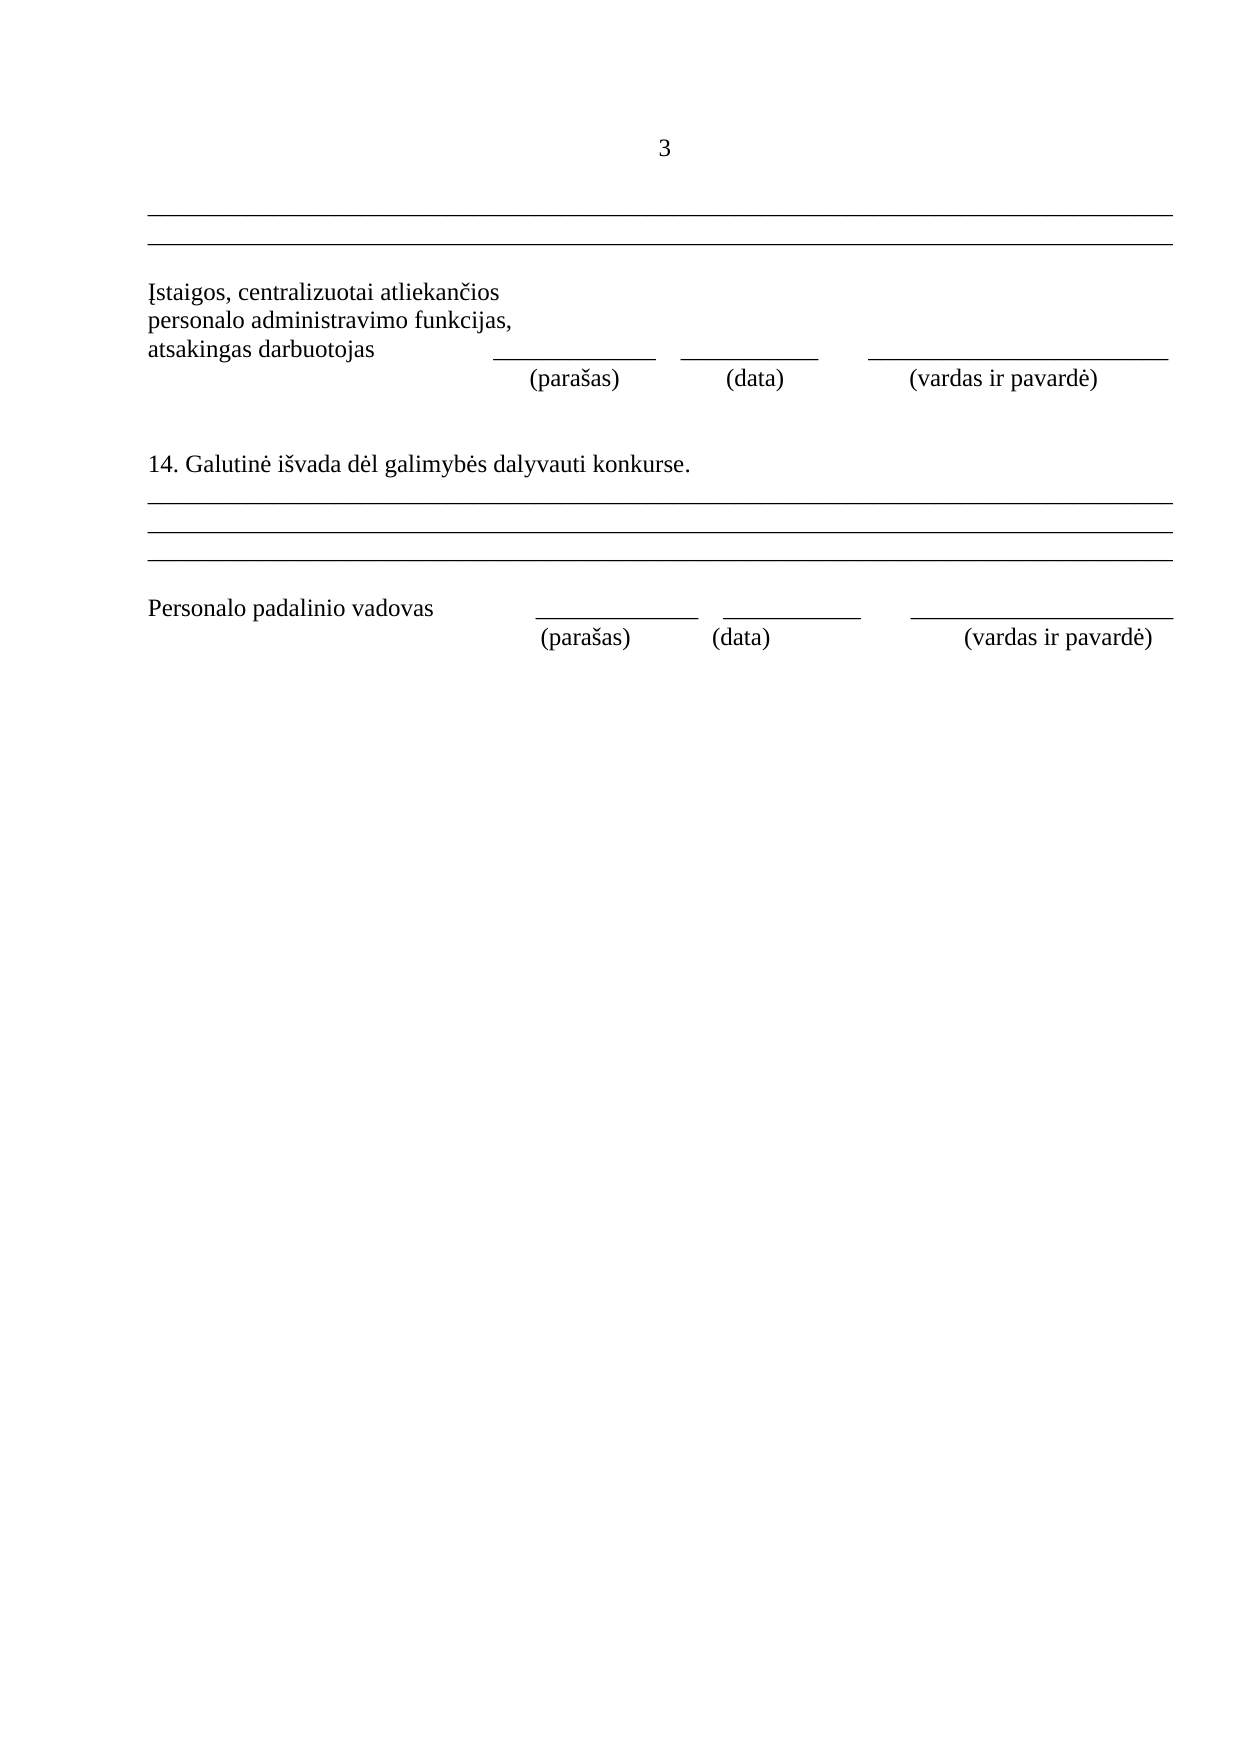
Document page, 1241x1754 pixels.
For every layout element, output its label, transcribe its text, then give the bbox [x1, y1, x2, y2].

text __________________________________________________________________________________ [148, 535, 1181, 564]
text (parašas) (data) (vardas ir pavardė) [148, 363, 1181, 392]
text __________________________________________________________________________________ [148, 190, 1181, 219]
text Personalo padalinio vadovas _____________ ___________ _____________________ [148, 593, 1181, 622]
text atsakingas darbuotojas _____________ ___________ ________________________ [148, 334, 1181, 363]
text 14. Galutinė išvada dėl galimybės dalyvauti konkurse. [148, 449, 1181, 478]
text (parašas) (data) (vardas ir pavardė) [248, 622, 1181, 650]
text __________________________________________________________________________________ [148, 219, 1181, 248]
text Įstaigos, centralizuotai atliekančios [148, 277, 1181, 305]
text __________________________________________________________________________________ [148, 478, 1181, 507]
text personalo administravimo funkcijas, [148, 305, 1181, 334]
text __________________________________________________________________________________ [148, 507, 1181, 535]
